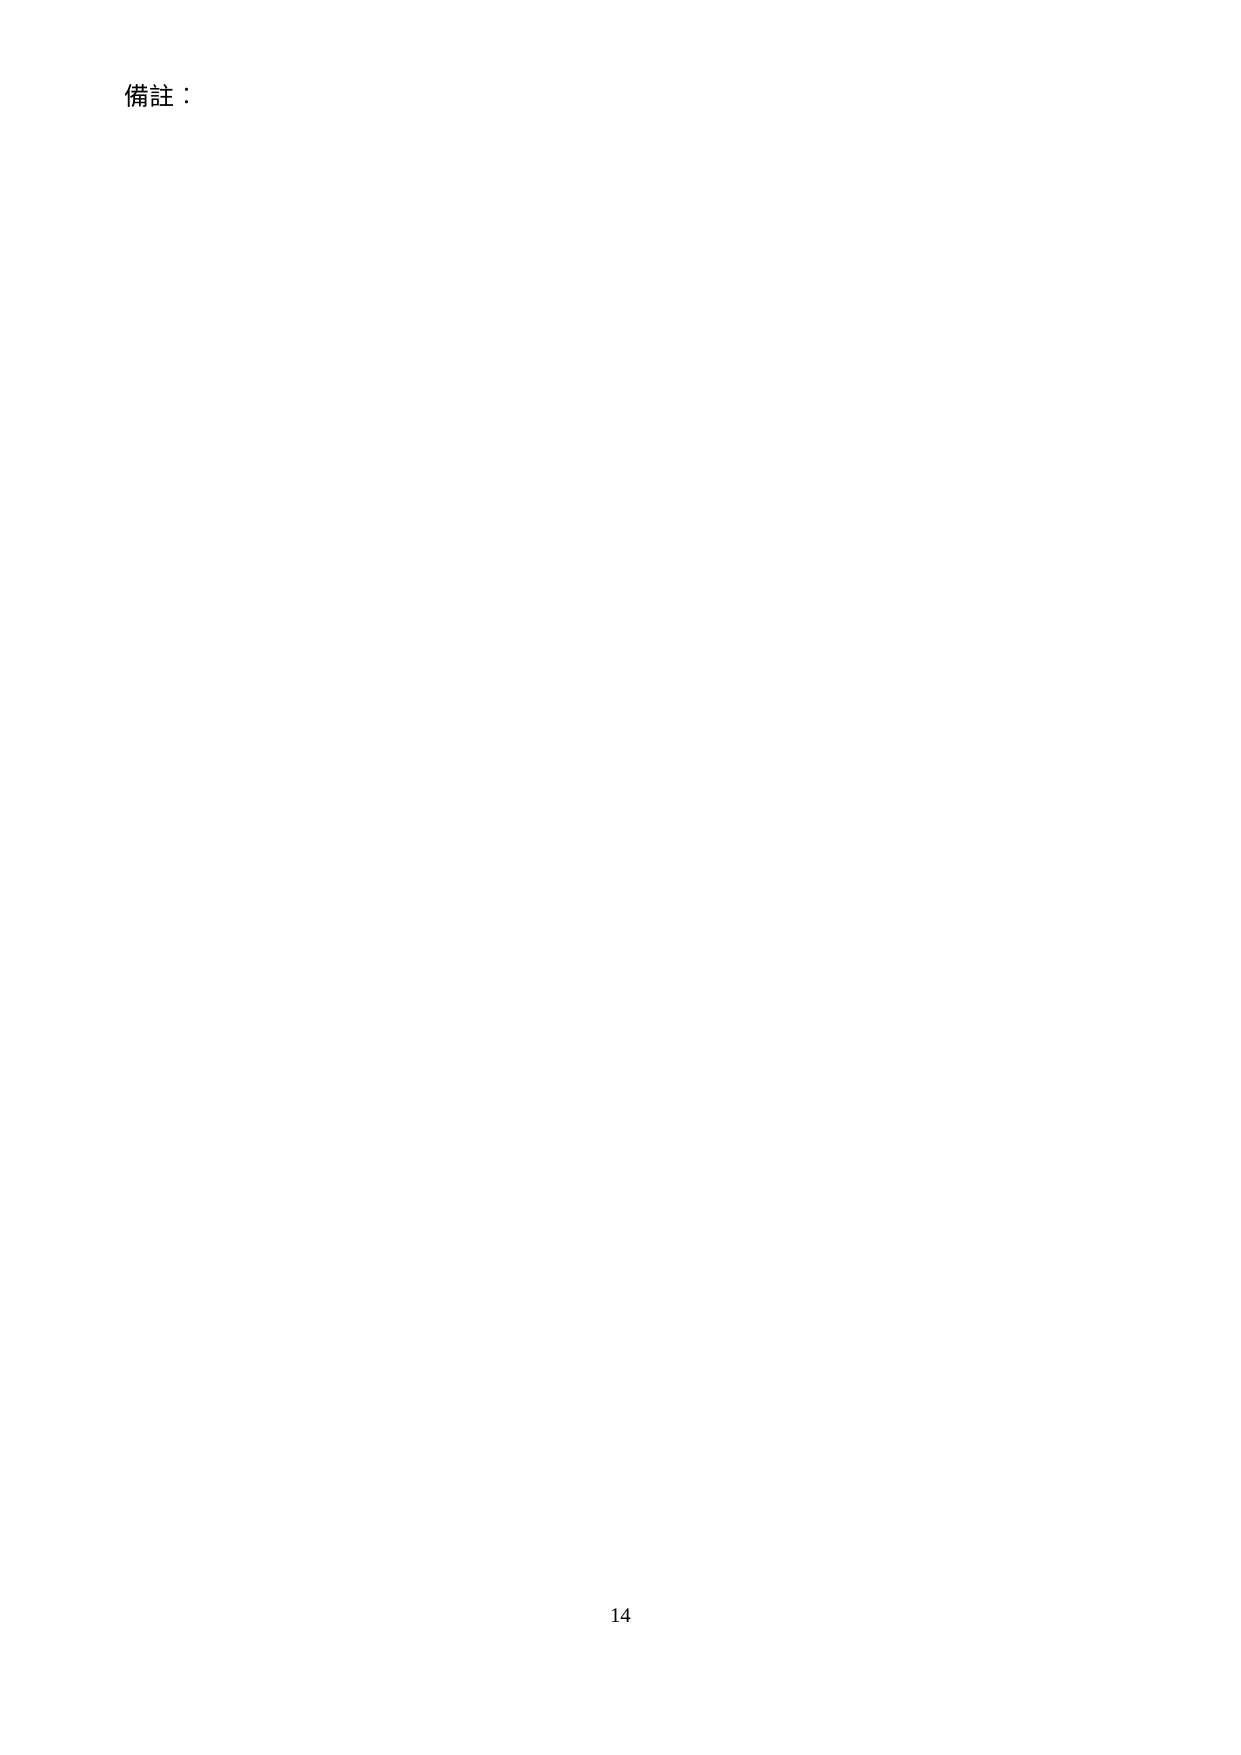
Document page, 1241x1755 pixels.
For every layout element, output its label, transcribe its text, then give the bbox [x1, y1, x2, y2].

text 備註︰ [124, 75, 1122, 112]
